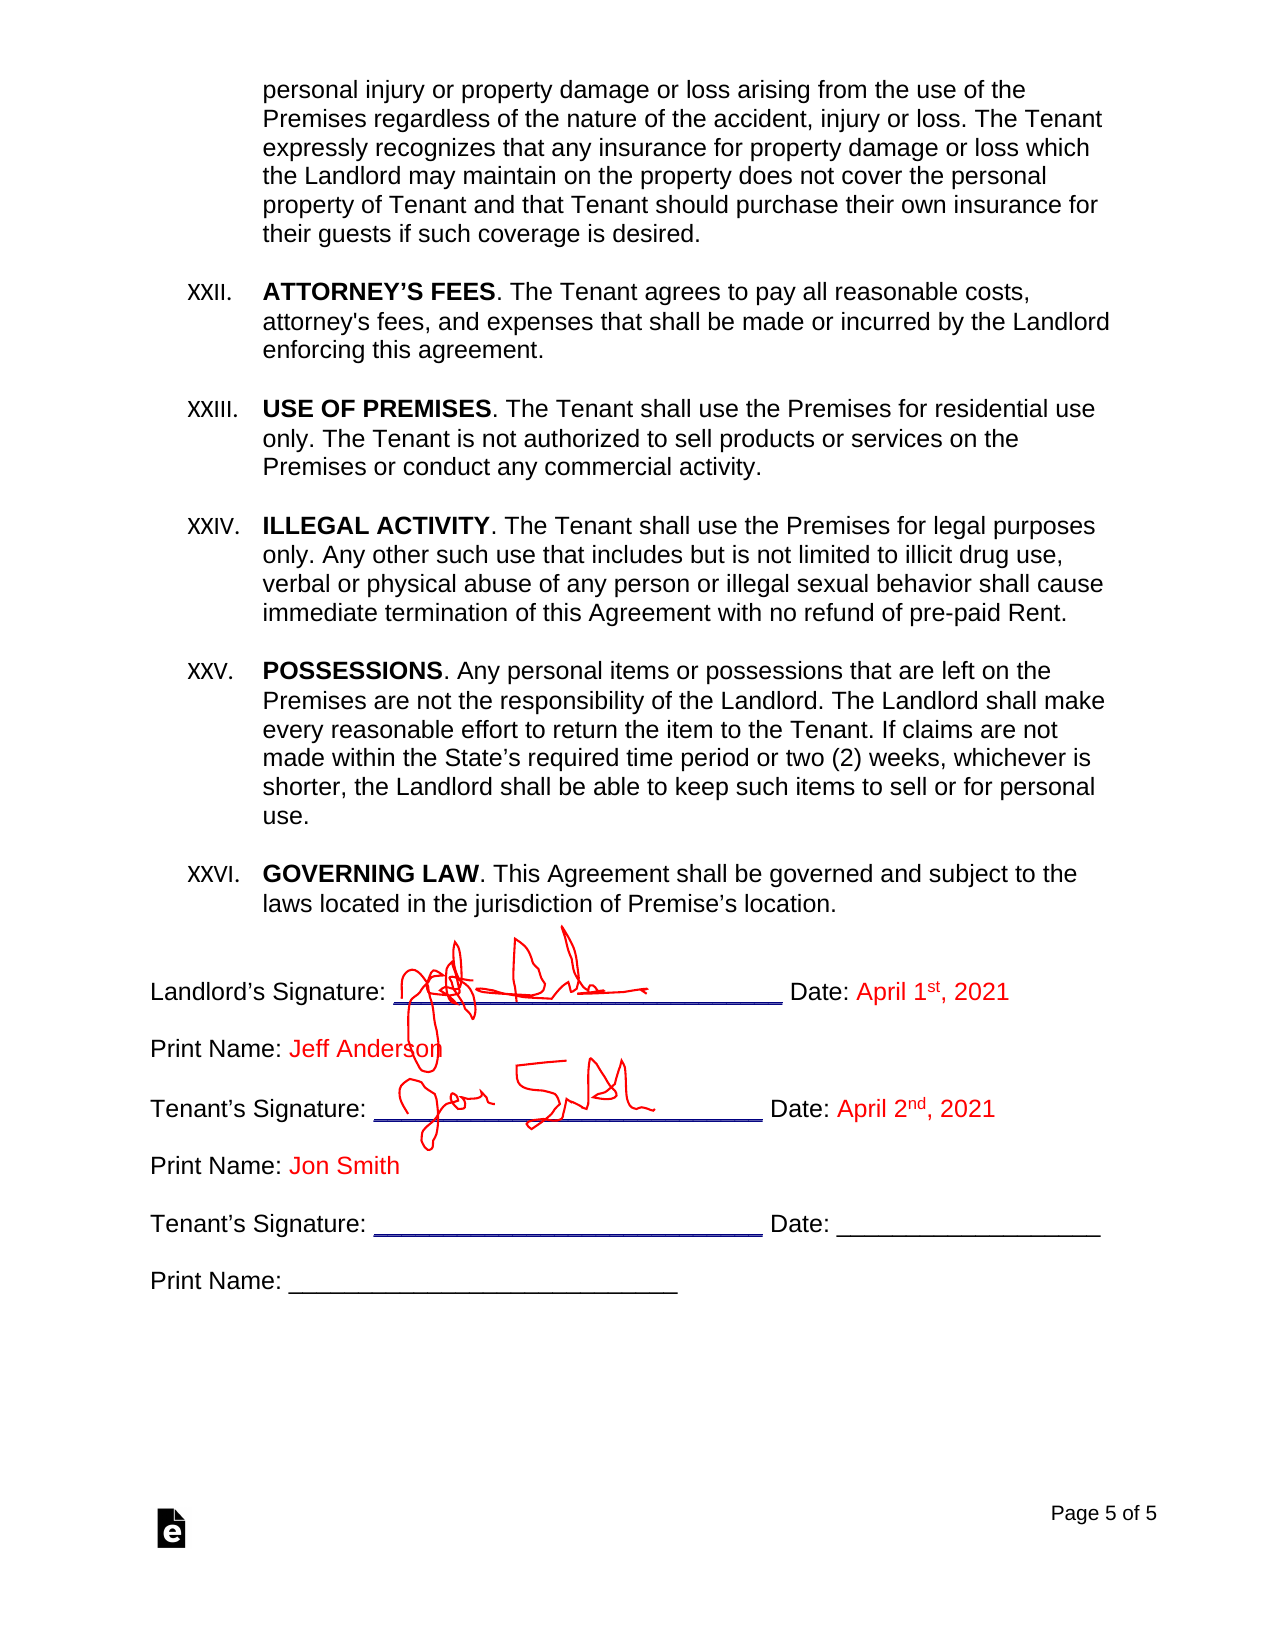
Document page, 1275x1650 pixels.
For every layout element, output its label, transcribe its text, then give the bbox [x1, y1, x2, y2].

list personal injury or property damage or loss arising from the use of the Premises regardless of the nature of the accident, injury or loss. The Tenant expressly recognizes that any insurance for property damage or loss which the Landlord may maintain on the property does not cover the personal property of Tenant and that Tenant should purchase their own insurance for their guests if such coverage is desired. [187, 75, 1125, 247]
text Print Name: ____________________________ [150, 1266, 1125, 1295]
list USE OF PREMISES. The Tenant shall use the Premises for residential use only. The Tenant is not authorized to sell products or services on the Premises or conduct any commercial activity. [187, 393, 1125, 481]
text Print Name: Jeff Anderson [410, 1034, 437, 1063]
text Print Name: Jon Smith [150, 1151, 1125, 1180]
list ILLEGAL ACTIVITY. The Tenant shall use the Premises for legal purposes only. Any other such use that includes but is not limited to illicit drug use, verbal or physical abuse of any person or illegal sexual behavior shall cause immediate termination of this Agreement with no refund of pre-paid Rent. [187, 510, 1125, 627]
text Landlord’s Signature: ____________________________ Date: April 1st, 2021 [150, 977, 425, 1006]
text Print Name: Jeff Anderson [150, 1034, 415, 1063]
list POSSESSIONS. Any personal items or possessions that are left on the Premises are not the responsibility of the Landlord. The Landlord shall make every reasonable effort to return the item to the Tenant. If claims are not made within the State’s required time period or two (2) weeks, whichever is shorter, the Landlord shall be able to keep such items to sell or for personal use. [187, 655, 1125, 829]
text Landlord’s Signature: ____________________________ Date: April 1st, 2021 [477, 977, 1125, 1006]
list GOVERNING LAW. This Agreement shall be governed and subject to the laws located in the jurisdiction of Premise’s location. [187, 858, 1125, 918]
text Tenant’s Signature: ____________________________ Date: April 2nd, 2021 [440, 1094, 558, 1119]
text Print Name: Jeff Anderson [439, 1034, 1125, 1063]
list ATTORNEY’S FEES. The Tenant agrees to pay all reasonable costs, attorney's fees, and expenses that shall be made or incurred by the Landlord enforcing this agreement. [187, 276, 1125, 364]
text Tenant’s Signature: ____________________________ Date: ___________________ [150, 1209, 1125, 1237]
text Tenant’s Signature: ____________________________ Date: April 2nd, 2021 [150, 1094, 436, 1122]
text Tenant’s Signature: ____________________________ Date: April 2nd, 2021 [564, 1094, 1125, 1122]
